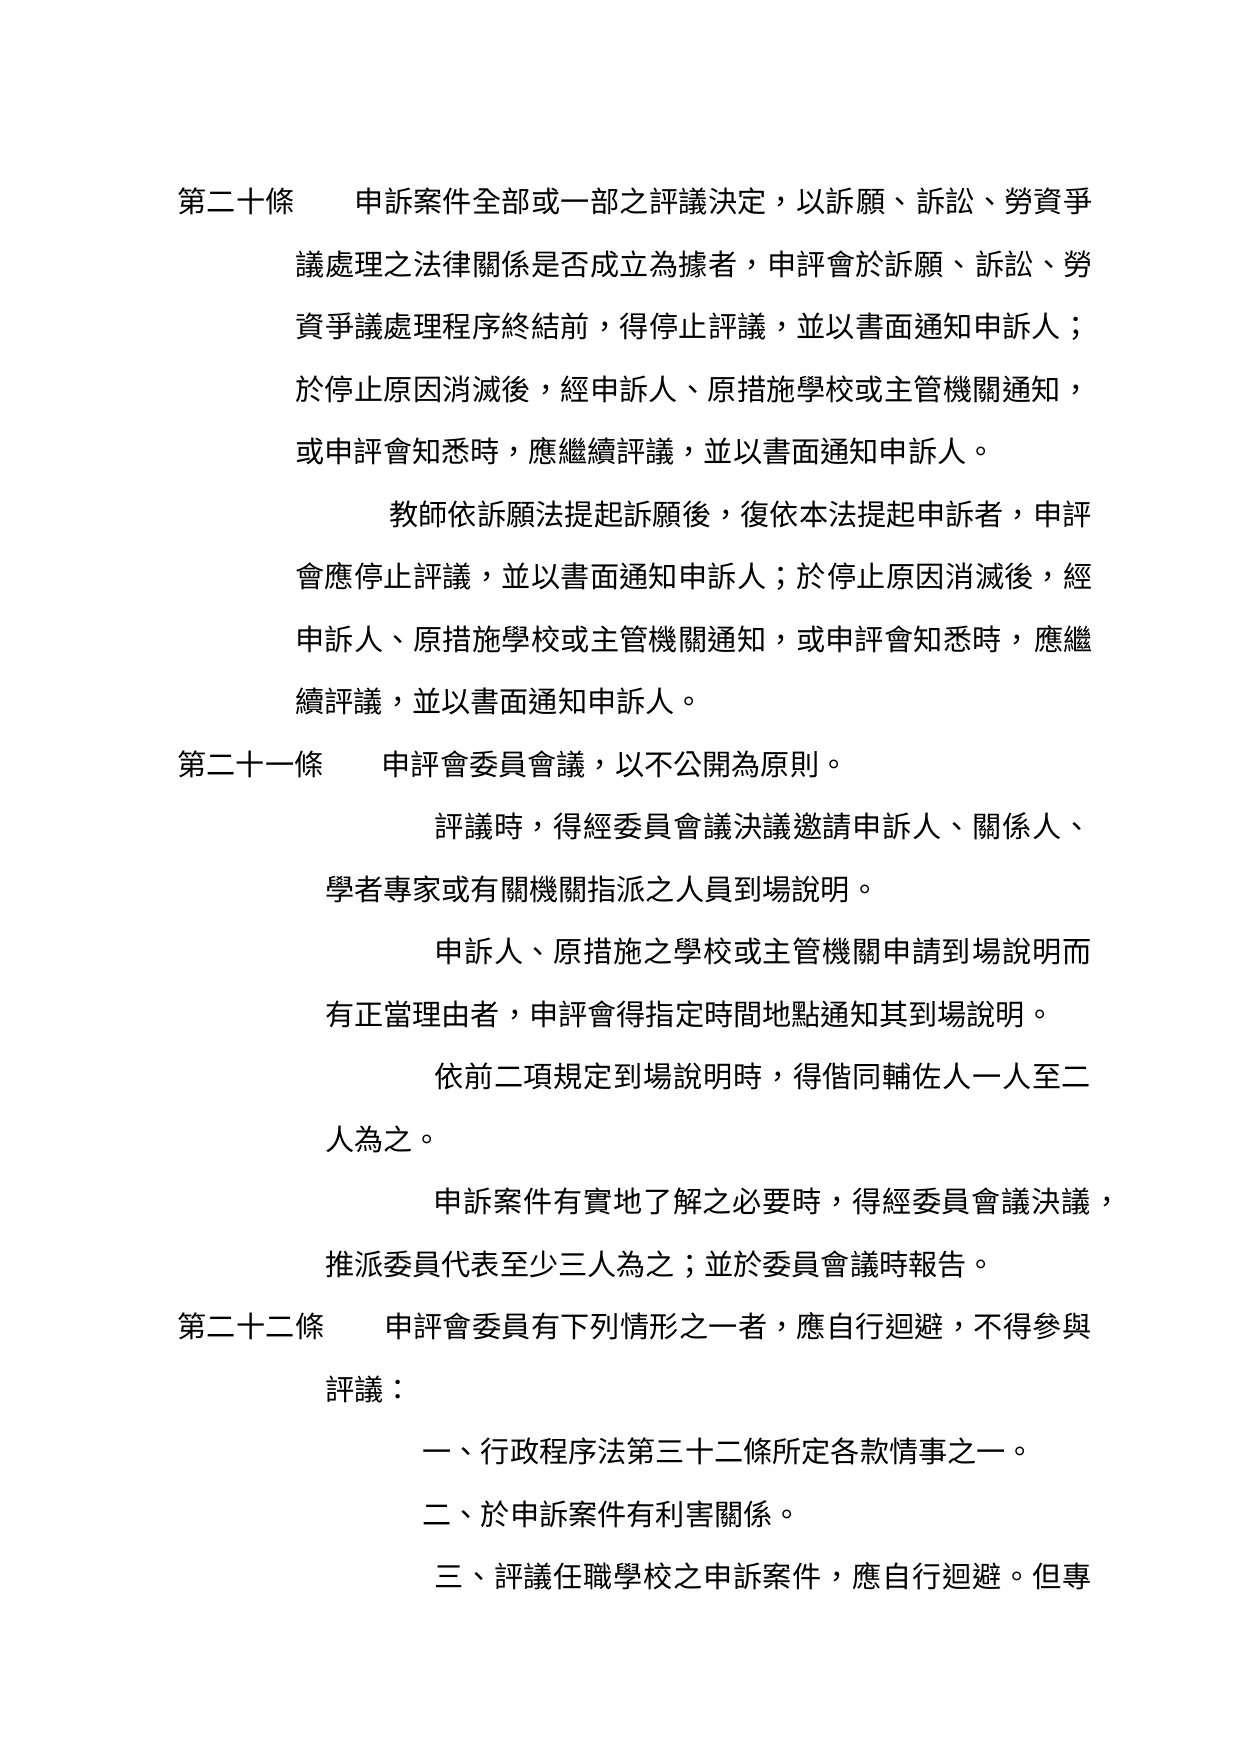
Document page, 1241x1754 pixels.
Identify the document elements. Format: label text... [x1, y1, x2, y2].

text 第二十條 申訴案件全部或一部之評議決定，以訴願、訴訟、勞資爭議處理之法律關係是否成立為據者，申評會於訴願、訴訟、勞資爭議處理程序終結前，得停止評議，並以書面通知申訴人；於停止原因消滅後，經申訴人、原措施學校或主管機關通知，或申評會知悉時，應繼續評議，並以書面通知申訴人。 [177, 158, 1092, 471]
text 申訴人、原措施之學校或主管機關申請到場說明而有正當理由者，申評會得指定時間地點通知其到場說明。 [177, 908, 1092, 1033]
text 一、行政程序法第三十二條所定各款情事之一。 [177, 1408, 1092, 1471]
text 教師依訴願法提起訴願後，復依本法提起申訴者，申評會應停止評議，並以書面通知申訴人；於停止原因消滅後，經申訴人、原措施學校或主管機關通知，或申評會知悉時，應繼續評議，並以書面通知申訴人。 [177, 471, 1092, 721]
text 二、於申訴案件有利害關係。 [177, 1471, 1092, 1533]
text 第二十一條 申評會委員會議，以不公開為原則。 [177, 721, 1092, 783]
text 評議時，得經委員會議決議邀請申訴人、關係人、學者專家或有關機關指派之人員到場說明。 [177, 783, 1092, 908]
text 申訴案件有實地了解之必要時，得經委員會議決議，推派委員代表至少三人為之；並於委員會議時報告。 [177, 1158, 1092, 1283]
text 依前二項規定到場說明時，得偕同輔佐人一人至二人為之。 [177, 1033, 1092, 1158]
text 三、評議任職學校之申訴案件，應自行迴避。但專 [177, 1533, 1092, 1596]
text 第二十二條 申評會委員有下列情形之一者，應自行迴避，不得參與評議： [177, 1283, 1092, 1408]
